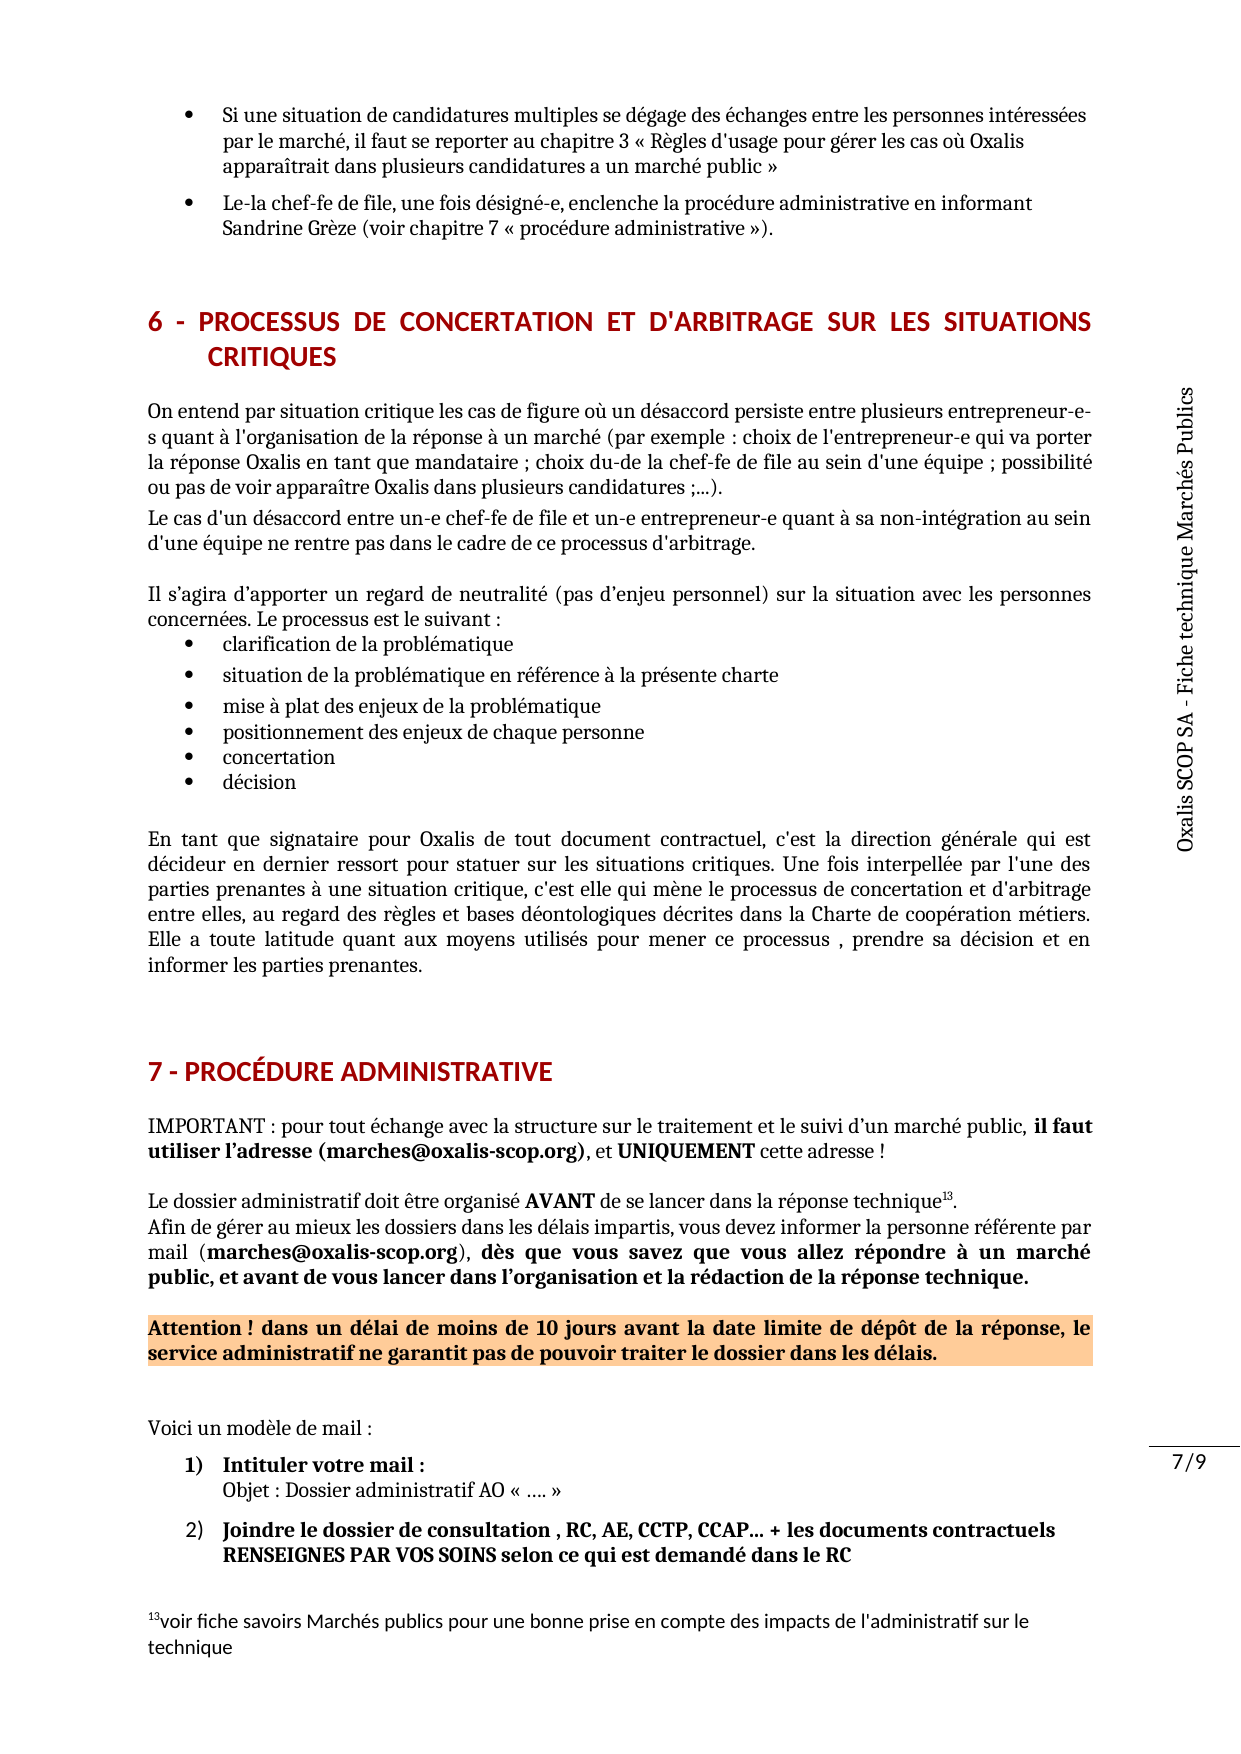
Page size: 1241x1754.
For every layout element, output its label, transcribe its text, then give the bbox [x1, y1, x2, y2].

text Il s’agira d’apporter un regard de neutralité (pas d’enjeu personnel) sur la situation avec les personnes concernées. Le processus est le suivant : [148, 582, 1093, 632]
text Attention ! dans un délai de moins de 10 jours avant la date limite de dépôt de la réponse, le service administratif ne garantit pas de pouvoir traiter le dossier dans les délais. [148, 1315, 1093, 1366]
subtitle 6 - Processus de concertation et d'arbitrage sur les situations critiques [148, 303, 1093, 374]
text Le cas d'un désaccord entre un-e chef-fe de file et un-e entrepreneur-e quant à sa non-intégration au sein d'une équipe ne rentre pas dans le cadre de ce processus d'arbitrage. [148, 506, 1093, 556]
list clarification de la problématique [185, 632, 1093, 657]
list situation de la problématique en référence à la présente charte [185, 663, 1093, 688]
text Voici un modèle de mail : [148, 1416, 1093, 1441]
list Intituler votre mail : [185, 1453, 1093, 1478]
text On entend par situation critique les cas de figure où un désaccord persiste entre plusieurs entrepreneur-e-s quant à l'organisation de la réponse à un marché (par exemple : choix de l'entrepreneur-e qui va porter la réponse Oxalis en tant que mandataire ; choix du-de la chef-fe de file au sein d'une équipe ; possibilité ou pas de voir apparaître Oxalis dans plusieurs candidatures ;...). [148, 399, 1093, 500]
list Si une situation de candidatures multiples se dégage des échanges entre les personnes intéressées par le marché, il faut se reporter au chapitre 3 « Règles d'usage pour gérer les cas où Oxalis apparaîtrait dans plusieurs candidatures a un marché public » [185, 103, 1093, 179]
list concertation [185, 745, 1093, 770]
text Afin de gérer au mieux les dossiers dans les délais impartis, vous devez informer la personne référente par mail (marches@oxalis-scop.org), dès que vous savez que vous allez répondre à un marché public, et avant de vous lancer dans l’organisation et la rédaction de la réponse technique. [148, 1214, 1093, 1290]
list positionnement des enjeux de chaque personne [185, 719, 1093, 745]
list Le-la chef-fe de file, une fois désigné-e, enclenche la procédure administrative en informant Sandrine Grèze (voir chapitre 7 « procédure administrative »). [185, 191, 1093, 241]
list décision [185, 770, 1093, 795]
text IMPORTANT : pour tout échange avec la structure sur le traitement et le suivi d’un marché public, il faut utiliser l’adresse (marches@oxalis-scop.org), et UNIQUEMENT cette adresse ! [148, 1113, 1093, 1164]
list mise à plat des enjeux de la problématique [185, 694, 1093, 719]
text voir fiche savoirs Marchés publics pour une bonne prise en compte des impacts de l'administratif sur le technique [148, 1608, 1093, 1659]
list Objet : Dossier administratif AO « …. » [223, 1478, 1093, 1503]
list Joindre le dossier de consultation , RC, AE, CCTP, CCAP... + les documents contractuels RENSEIGNES PAR VOS SOINS selon ce qui est demandé dans le RC [185, 1515, 1093, 1568]
subtitle 7 - Procédure administrative [148, 1053, 1093, 1088]
text En tant que signataire pour Oxalis de tout document contractuel, c'est la direction générale qui est décideur en dernier ressort pour statuer sur les situations critiques. Une fois interpellée par l'une des parties prenantes à une situation critique, c'est elle qui mène le processus de concertation et d'arbitrage entre elles, au regard des règles et bases déontologiques décrites dans la Charte de coopération métiers. Elle a toute latitude quant aux moyens utilisés pour mener ce processus , prendre sa décision et en informer les parties prenantes. [148, 826, 1093, 977]
text Le dossier administratif doit être organisé AVANT de se lancer dans la réponse technique. [148, 1189, 1093, 1214]
